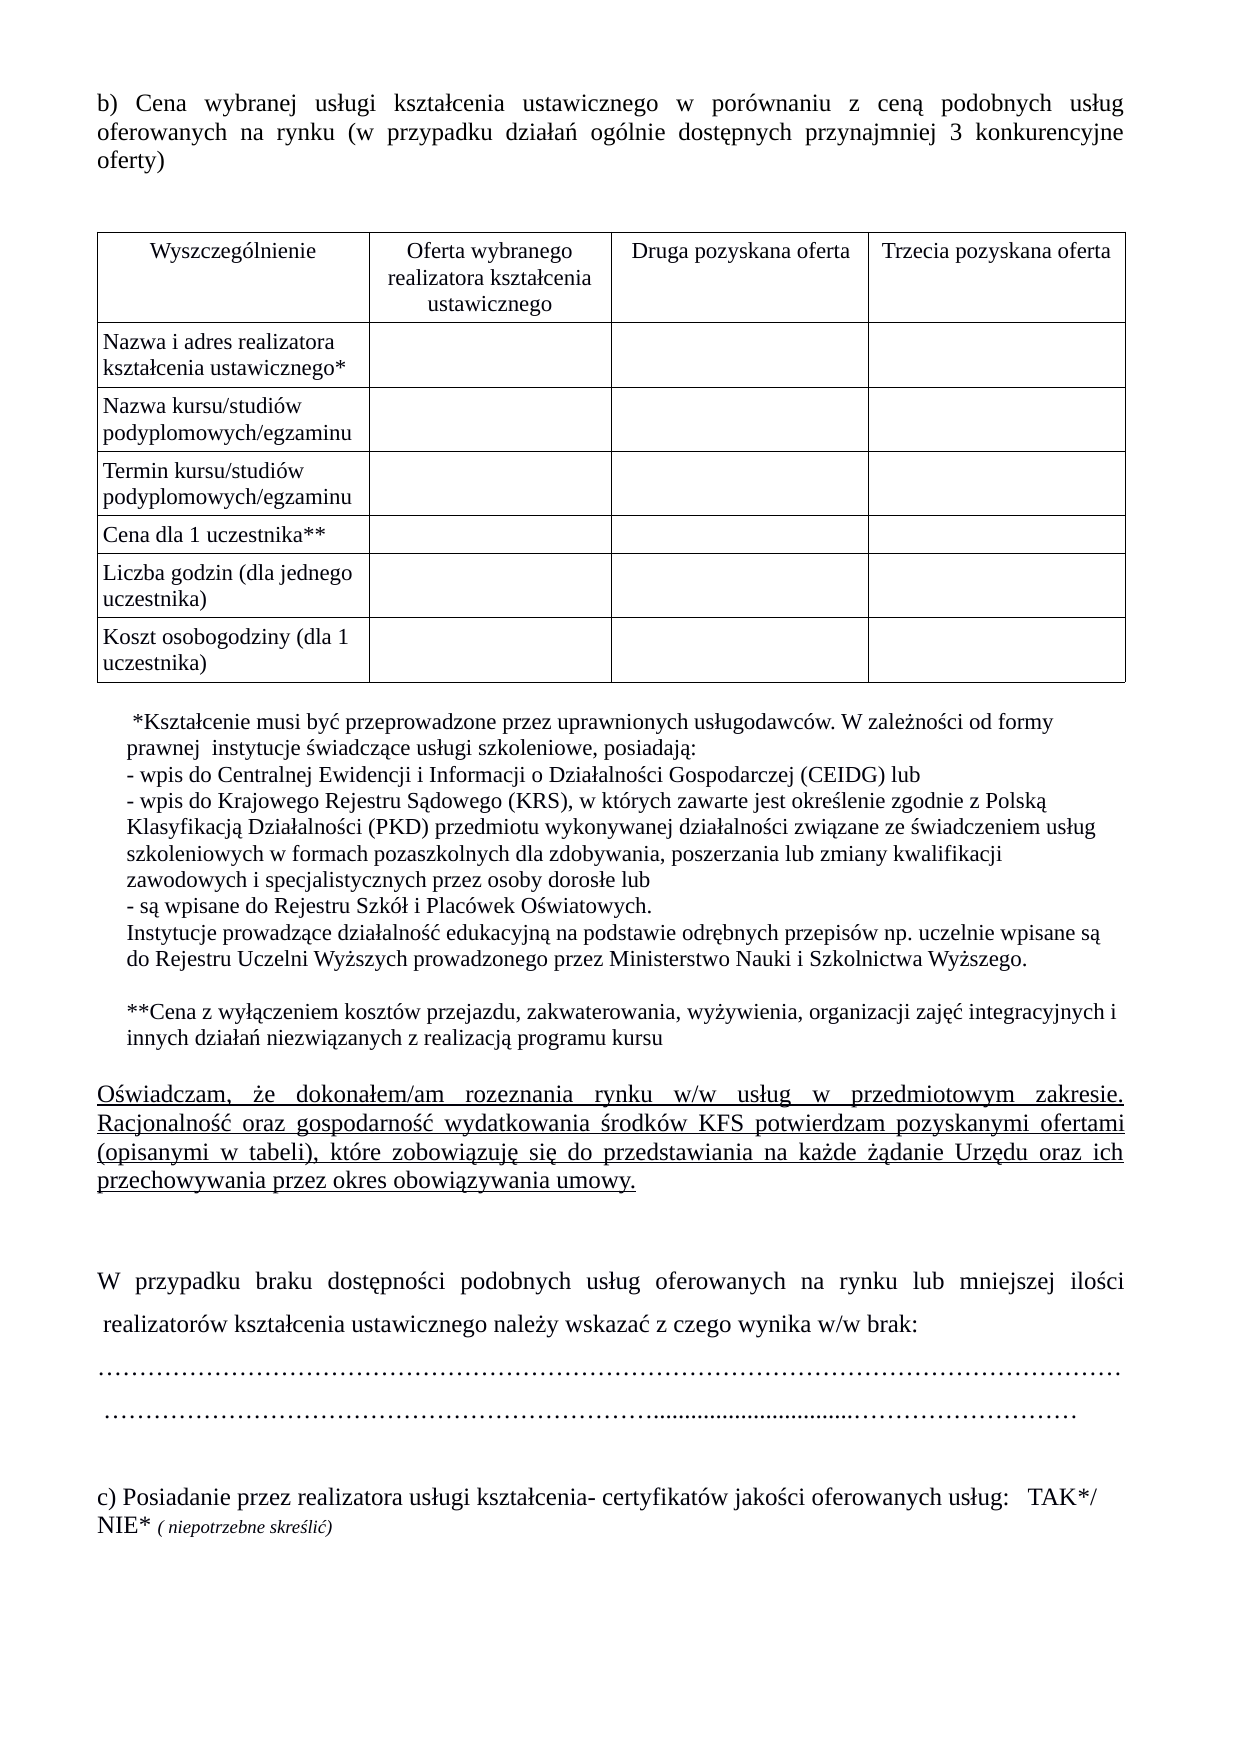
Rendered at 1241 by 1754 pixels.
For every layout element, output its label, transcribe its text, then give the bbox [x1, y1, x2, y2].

table_cell [370, 516, 611, 553]
list **Cena z wyłączeniem kosztów przejazdu, zakwaterowania, wyżywienia, organizacji zajęć integracyjnych i innych działań niezwiązanych z realizacją programu kursu [126, 998, 1125, 1051]
table_cell [869, 388, 1125, 451]
table_cell [370, 452, 611, 515]
table_header Oferta wybranego realizatora kształcenia ustawicznego [370, 233, 611, 322]
table_cell [370, 618, 611, 682]
list - wpis do Krajowego Rejestru Sądowego (KRS), w których zawarte jest określenie zgodnie z Polską Klasyfikacją Działalności (PKD) przedmiotu wykonywanej działalności związane ze świadczeniem usług szkoleniowych w formach pozaszkolnych dla zdobywania, poszerzania lub zmiany kwalifikacji zawodowych i specjalistycznych przez osoby dorosłe lub [126, 787, 1125, 892]
text *Kształcenie musi być przeprowadzone przez uprawnionych usługodawców. W zależności od formy prawnej instytucje świadczące usługi szkoleniowe, posiadają: [126, 708, 1125, 761]
table_cell Termin kursu/studiów podyplomowych/egzaminu [98, 452, 369, 515]
table_cell [370, 388, 611, 451]
table_cell [869, 452, 1125, 515]
list - są wpisane do Rejestru Szkół i Placówek Oświatowych. [126, 892, 1125, 919]
table_header Wyszczególnienie [98, 233, 369, 322]
text b) Cena wybranej usługi kształcenia ustawicznego w porównaniu z ceną podobnych usług oferowanych na rynku (w przypadku działań ogólnie dostępnych przynajmniej 3 konkurencyjne oferty) [97, 88, 1125, 174]
list Instytucje prowadzące działalność edukacyjną na podstawie odrębnych przepisów np. uczelnie wpisane są do Rejestru Uczelni Wyższych prowadzonego przez Ministerstwo Nauki i Szkolnictwa Wyższego. [126, 919, 1125, 972]
text (opisanymi w tabeli), które zobowiązuję się do przedstawiania na każde żądanie Urzędu oraz ich przechowywania przez okres obowiązywania umowy. [97, 1134, 1125, 1194]
table_cell [370, 554, 611, 617]
table_cell Nazwa i adres realizatora kształcenia ustawicznego* [98, 323, 369, 387]
text Oświadczam, że dokonałem/am rozeznania rynku w/w usług w przedmiotowym zakresie. Racjonalność oraz gospodarność wydatkowania środków KFS potwierdzam pozyskanymi ofertami [97, 1079, 1125, 1133]
table_cell Liczba godzin (dla jednego uczestnika) [98, 554, 369, 617]
text c) Posiadanie przez realizatora usługi kształcenia- certyfikatów jakości oferowanych usług: TAK*/ NIE* ( niepotrzebne skreślić) [97, 1482, 1125, 1539]
table_cell [612, 388, 868, 451]
table_cell [612, 452, 868, 515]
table_cell [370, 323, 611, 387]
table_cell Nazwa kursu/studiów podyplomowych/egzaminu [98, 388, 369, 451]
list - wpis do Centralnej Ewidencji i Informacji o Działalności Gospodarczej (CEIDG) lub [126, 761, 1125, 787]
table_cell [869, 554, 1125, 617]
table_cell [869, 618, 1125, 682]
table_cell [612, 323, 868, 387]
table_cell [612, 516, 868, 553]
table_cell [869, 516, 1125, 553]
table_header Druga pozyskana oferta [612, 233, 868, 322]
list ………………………………………………………………………………………………………………………………………………………………………................................……………………… [97, 1352, 1125, 1424]
table_cell [612, 554, 868, 617]
table_cell [869, 323, 1125, 387]
table_cell [612, 618, 868, 682]
table_cell Koszt osobogodziny (dla 1 uczestnika) [98, 618, 369, 682]
table_header Trzecia pozyskana oferta [869, 233, 1125, 322]
list W przypadku braku dostępności podobnych usług oferowanych na rynku lub mniejszej ilości realizatorów kształcenia ustawicznego należy wskazać z czego wynika w/w brak: [97, 1266, 1125, 1338]
table_cell Cena dla 1 uczestnika** [98, 516, 369, 553]
